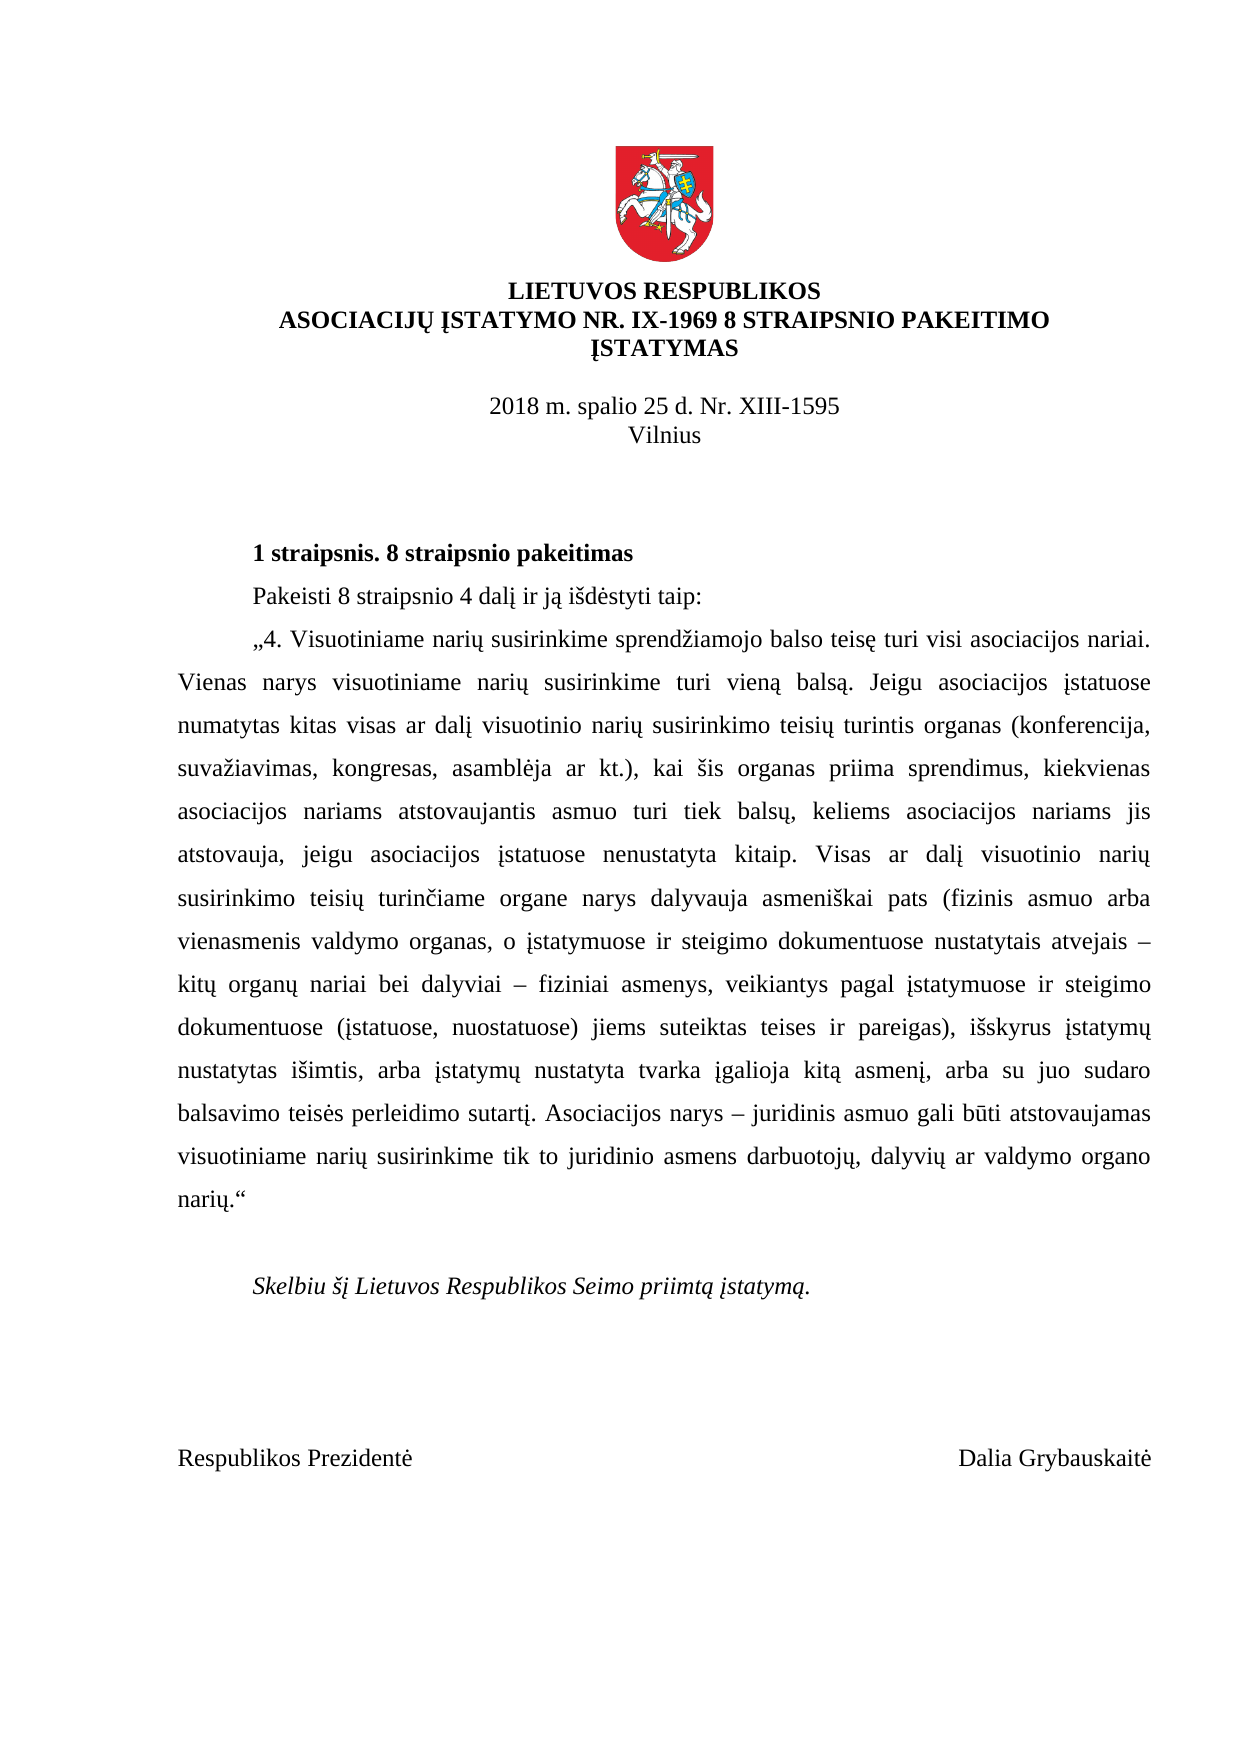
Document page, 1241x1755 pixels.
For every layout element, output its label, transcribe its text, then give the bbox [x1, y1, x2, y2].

text Respublikos Prezidentė Dalia Grybauskaitė [177, 1443, 1152, 1472]
text Pakeisti 8 straipsnio 4 dalį ir ją išdėstyti taip: [177, 581, 1152, 609]
text ASOCIACIJŲ ĮSTATYMO NR. IX-1969 8 STRAIPSNIO PAKEITIMO [177, 305, 1152, 333]
text ĮSTATYMAS [177, 333, 1152, 362]
text 2018 m. spalio 25 d. Nr. XIII-1595 [177, 391, 1152, 420]
text LIETUVOS RESPUBLIKOS [177, 276, 1152, 305]
text 1 straipsnis. 8 straipsnio pakeitimas [177, 538, 1152, 566]
text „4. Visuotiniame narių susirinkime sprendžiamojo balso teisę turi visi asociacijos nariai. Vienas narys visuotiniame narių susirinkime turi vieną balsą. Jeigu asociacijos įstatuose numatytas kitas visas ar dalį visuotinio narių susirinkimo teisių turintis organas (konferencija, suvažiavimas, kongresas, asamblėja ar kt.), kai šis organas priima sprendimus, kiekvienas asociacijos nariams atstovaujantis asmuo turi tiek balsų, keliems asociacijos nariams jis atstovauja, jeigu asociacijos įstatuose nenustatyta kitaip. Visas ar dalį visuotinio narių susirinkimo teisių turinčiame organe narys dalyvauja asmeniškai pats (fizinis asmuo arba vienasmenis valdymo organas, o įstatymuose ir steigimo dokumentuose nustatytais atvejais – kitų organų nariai bei dalyviai – fiziniai asmenys, veikiantys pagal įstatymuose ir steigimo dokumentuose (įstatuose, nuostatuose) jiems suteiktas teises ir pareigas), išskyrus įstatymų nustatytas išimtis, arba įstatymų nustatyta tvarka įgalioja kitą asmenį, arba su juo sudaro balsavimo teisės perleidimo sutartį. Asociacijos narys – juridinis asmuo gali būti atstovaujamas visuotiniame narių susirinkime tik to juridinio asmens darbuotojų, dalyvių ar valdymo organo narių.“ [177, 624, 1152, 1213]
text Skelbiu šį Lietuvos Respublikos Seimo priimtą įstatymą. [177, 1271, 1152, 1299]
text Vilnius [177, 420, 1152, 448]
